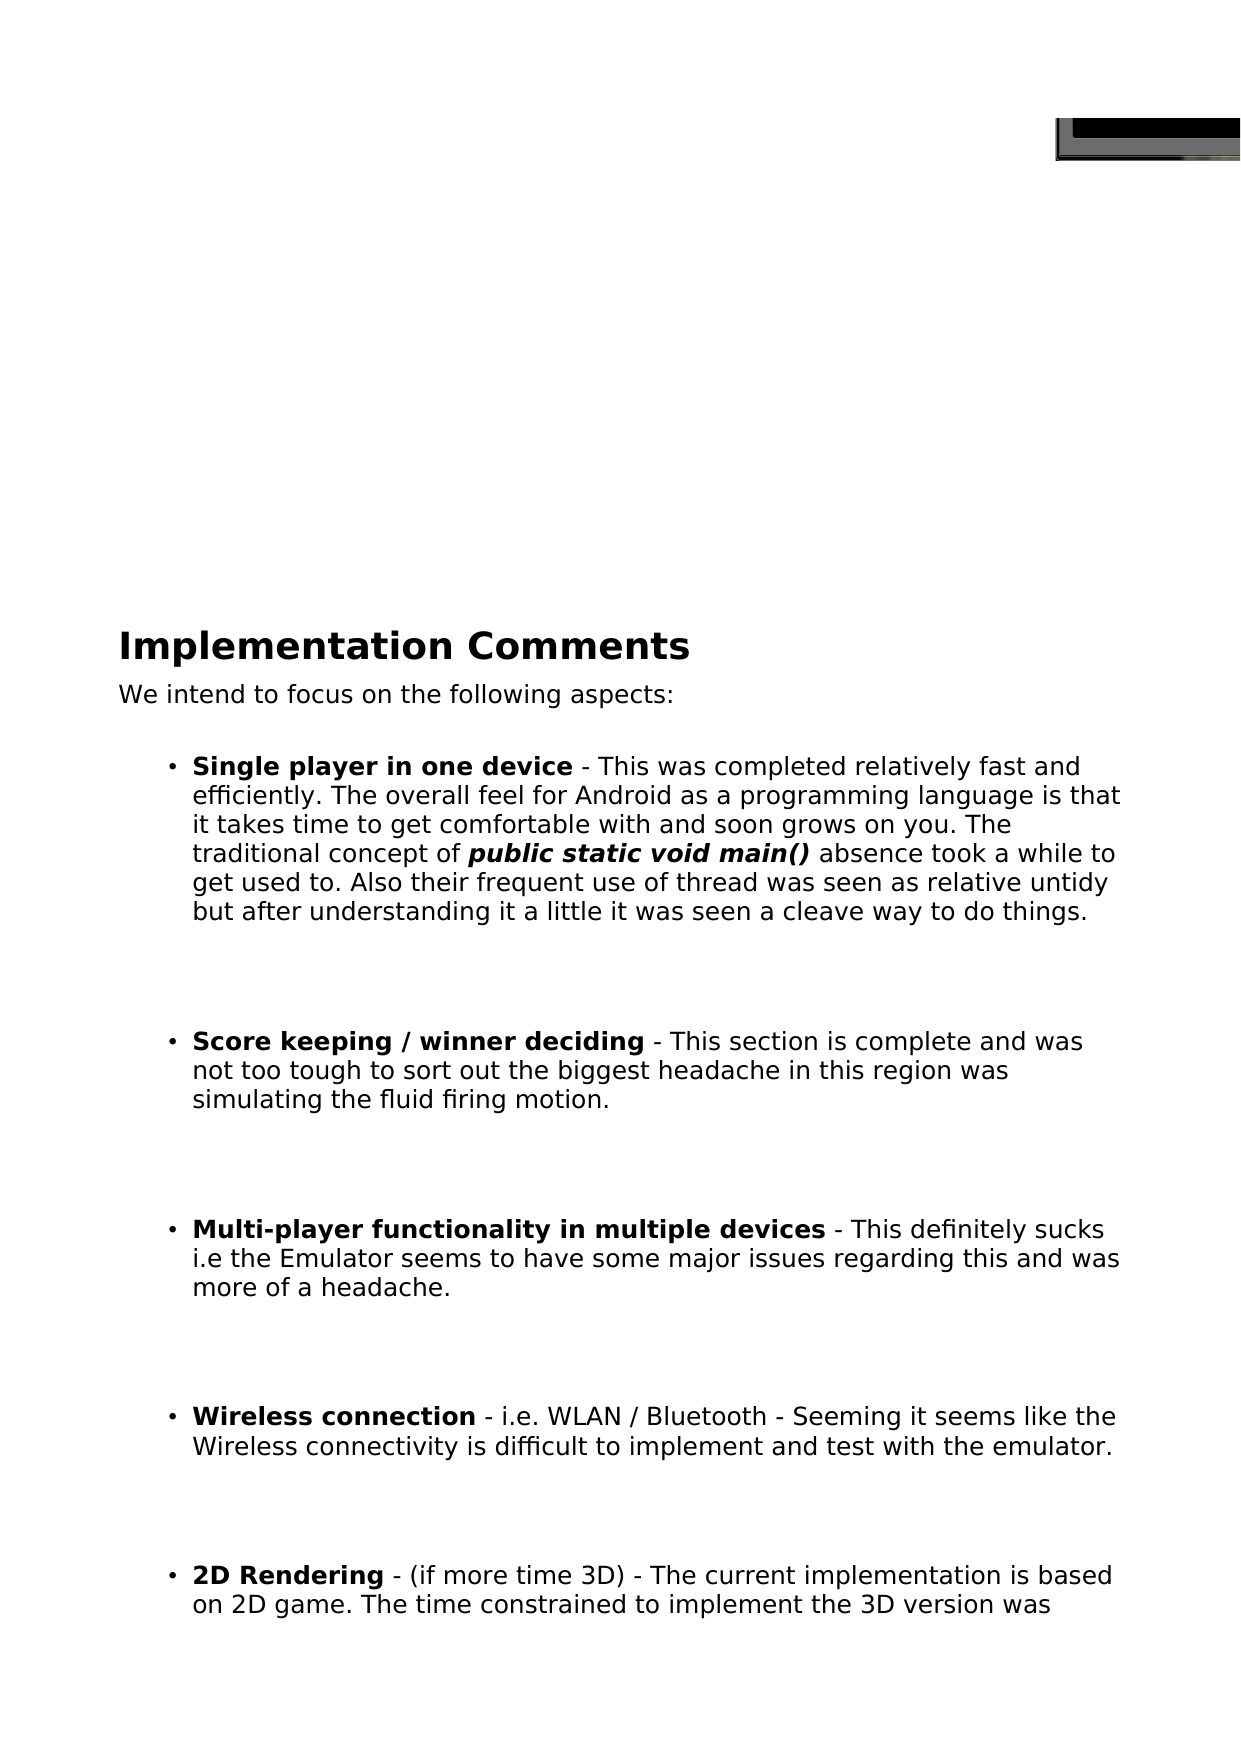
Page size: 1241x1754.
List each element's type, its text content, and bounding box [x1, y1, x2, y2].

subtitle Implementation Comments [118, 624, 1122, 668]
list Wireless connection - i.e. WLAN / Bluetooth - Seeming it seems like the Wireless connectivity is difficult to implement and test with the emulator. [177, 1403, 1122, 1461]
picture [1055, 118, 1241, 161]
list Single player in one device - This was completed relatively fast and efficiently. The overall feel for Android as a programming language is that it takes time to get comfortable with and soon grows on you. The traditional concept of public static void main() absence took a while to get used to. Also their frequent use of thread was seen as relative untidy but after understanding it a little it was seen a cleave way to do things. [177, 752, 1122, 927]
list 2D Rendering - (if more time 3D) - The current implementation is based on 2D game. The time constrained to implement the 3D version was [177, 1561, 1122, 1619]
list Multi-player functionality in multiple devices - This definitely sucks i.e the Emulator seems to have some major issues regarding this and was more of a headache. [177, 1215, 1122, 1302]
text We intend to focus on the following aspects: [118, 681, 1122, 710]
list Score keeping / winner deciding - This section is complete and was not too tough to sort out the biggest headache in this region was simulating the fluid firing motion. [177, 1027, 1122, 1114]
